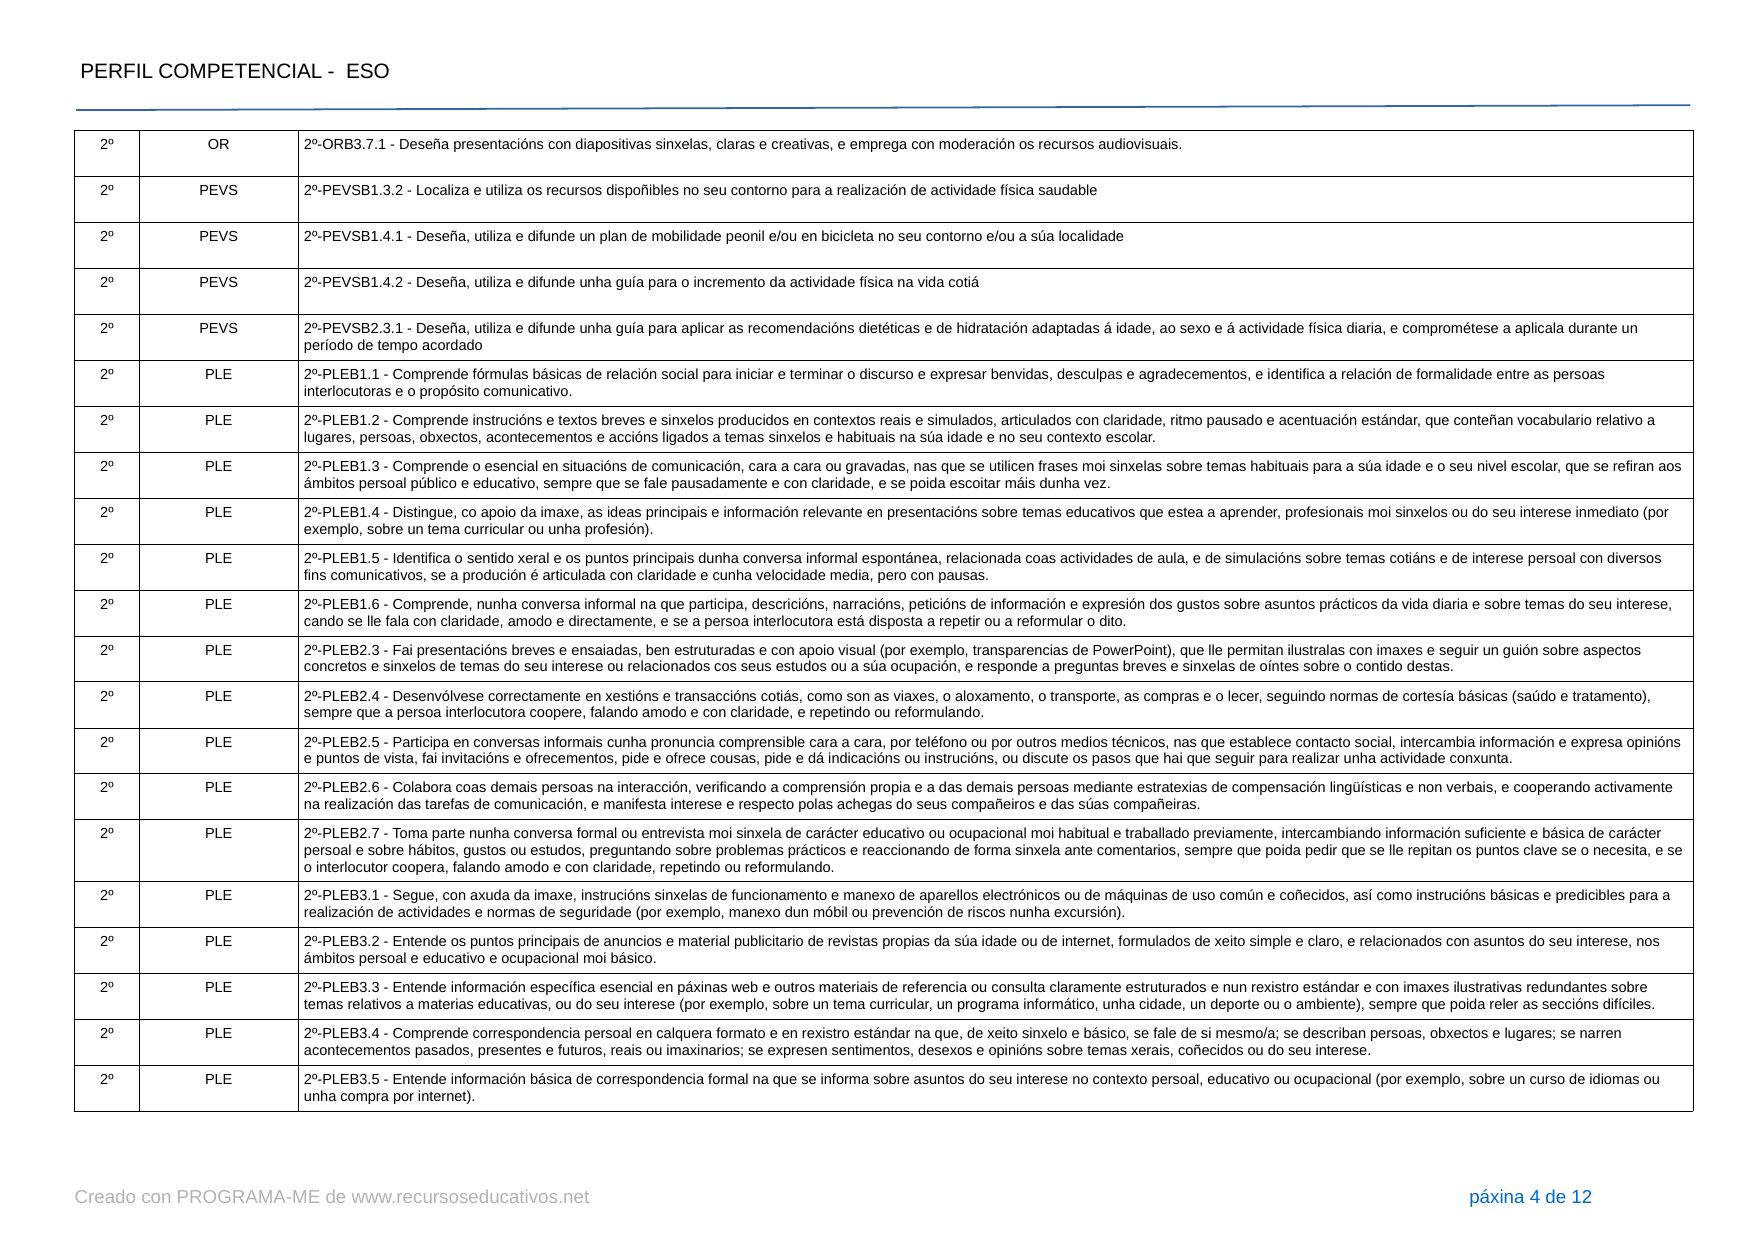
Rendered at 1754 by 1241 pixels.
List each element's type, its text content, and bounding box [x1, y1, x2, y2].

table_cell PLE [140, 407, 298, 452]
table_cell 2º [75, 774, 139, 819]
table_cell PLE [140, 974, 298, 1019]
table_cell PLE [140, 591, 298, 636]
table_cell 2º [75, 928, 139, 973]
table_cell 2º [75, 820, 139, 881]
table_cell 2º [75, 269, 139, 314]
table_cell 2º [75, 223, 139, 268]
table_cell 2º-PEVSB1.4.1 - Deseña, utiliza e difunde un plan de mobilidade peonil e/ou en bicicleta no seu contorno e/ou a súa localidade [299, 223, 1693, 268]
table_cell 2º-PLEB3.2 - Entende os puntos principais de anuncios e material publicitario de revistas propias da súa idade ou de internet, formulados de xeito simple e claro, e relacionados con asuntos do seu interese, nos ámbitos persoal e educativo e ocupacional moi básico. [299, 928, 1693, 973]
table_cell 2º-PEVSB2.3.1 - Deseña, utiliza e difunde unha guía para aplicar as recomendacións dietéticas e de hidratación adaptadas á idade, ao sexo e á actividade física diaria, e comprométese a aplicala durante un período de tempo acordado [299, 315, 1693, 360]
table_cell 2º [75, 545, 139, 589]
table_cell 2º [75, 499, 139, 544]
table_cell 2º [75, 407, 139, 452]
table_cell 2º-PEVSB1.3.2 - Localiza e utiliza os recursos dispoñibles no seu contorno para a realización de actividade física saudable [299, 177, 1693, 222]
table_cell 2º-PLEB1.2 - Comprende instrucións e textos breves e sinxelos producidos en contextos reais e simulados, articulados con claridade, ritmo pausado e acentuación estándar, que conteñan vocabulario relativo a lugares, persoas, obxectos, acontecementos e accións ligados a temas sinxelos e habituais na súa idade e no seu contexto escolar. [299, 407, 1693, 452]
table_cell PLE [140, 499, 298, 544]
table_cell 2º-PLEB1.1 - Comprende fórmulas básicas de relación social para iniciar e terminar o discurso e expresar benvidas, desculpas e agradecementos, e identifica a relación de formalidade entre as persoas interlocutoras e o propósito comunicativo. [299, 361, 1693, 406]
table_cell 2º [75, 882, 139, 927]
table_cell 2º [75, 453, 139, 498]
table_cell 2º-PLEB2.7 - Toma parte nunha conversa formal ou entrevista moi sinxela de carácter educativo ou ocupacional moi habitual e traballado previamente, intercambiando información suficiente e básica de carácter persoal e sobre hábitos, gustos ou estudos, preguntando sobre problemas prácticos e reaccionando de forma sinxela ante comentarios, sempre que poida pedir que se lle repitan os puntos clave se o necesita, e se o interlocutor coopera, falando amodo e con claridade, repetindo ou reformulando. [299, 820, 1693, 881]
table_cell OR [140, 131, 298, 176]
table_cell 2º [75, 361, 139, 406]
table_cell 2º-PLEB1.5 - Identifica o sentido xeral e os puntos principais dunha conversa informal espontánea, relacionada coas actividades de aula, e de simulacións sobre temas cotiáns e de interese persoal con diversos fins comunicativos, se a produción é articulada con claridade e cunha velocidade media, pero con pausas. [299, 545, 1693, 589]
table_cell PLE [140, 729, 298, 773]
table_cell 2º [75, 315, 139, 360]
table_cell PEVS [140, 269, 298, 314]
table_cell PLE [140, 637, 298, 681]
table_cell PLE [140, 928, 298, 973]
table_cell 2º-PLEB3.3 - Entende información específica esencial en páxinas web e outros materiais de referencia ou consulta claramente estruturados e nun rexistro estándar e con imaxes ilustrativas redundantes sobre temas relativos a materias educativas, ou do seu interese (por exemplo, sobre un tema curricular, un programa informático, unha cidade, un deporte ou o ambiente), sempre que poida reler as seccións difíciles. [299, 974, 1693, 1019]
table_cell 2º-PEVSB1.4.2 - Deseña, utiliza e difunde unha guía para o incremento da actividade física na vida cotiá [299, 269, 1693, 314]
table_cell PLE [140, 882, 298, 927]
table_cell 2º [75, 131, 139, 176]
table_cell 2º-PLEB3.1 - Segue, con axuda da imaxe, instrucións sinxelas de funcionamento e manexo de aparellos electrónicos ou de máquinas de uso común e coñecidos, así como instrucións básicas e predicibles para a realización de actividades e normas de seguridade (por exemplo, manexo dun móbil ou prevención de riscos nunha excursión). [299, 882, 1693, 927]
table_cell 2º-PLEB3.4 - Comprende correspondencia persoal en calquera formato e en rexistro estándar na que, de xeito sinxelo e básico, se fale de si mesmo/a; se describan persoas, obxectos e lugares; se narren acontecementos pasados, presentes e futuros, reais ou imaxinarios; se expresen sentimentos, desexos e opinións sobre temas xerais, coñecidos ou do seu interese. [299, 1020, 1693, 1065]
table_cell 2º-PLEB1.3 - Comprende o esencial en situacións de comunicación, cara a cara ou gravadas, nas que se utilicen frases moi sinxelas sobre temas habituais para a súa idade e o seu nivel escolar, que se refiran aos ámbitos persoal público e educativo, sempre que se fale pausadamente e con claridade, e se poida escoitar máis dunha vez. [299, 453, 1693, 498]
table_cell 2º-PLEB2.4 - Desenvólvese correctamente en xestións e transaccións cotiás, como son as viaxes, o aloxamento, o transporte, as compras e o lecer, seguindo normas de cortesía básicas (saúdo e tratamento), sempre que a persoa interlocutora coopere, falando amodo e con claridade, e repetindo ou reformulando. [299, 682, 1693, 727]
table_cell 2º-ORB3.7.1 - Deseña presentacións con diapositivas sinxelas, claras e creativas, e emprega con moderación os recursos audiovisuais. [299, 131, 1693, 176]
table_cell 2º-PLEB3.5 - Entende información básica de correspondencia formal na que se informa sobre asuntos do seu interese no contexto persoal, educativo ou ocupacional (por exemplo, sobre un curso de idiomas ou unha compra por internet). [299, 1066, 1693, 1111]
table_cell 2º [75, 591, 139, 636]
table_cell 2º-PLEB2.6 - Colabora coas demais persoas na interacción, verificando a comprensión propia e a das demais persoas mediante estratexias de compensación lingüísticas e non verbais, e cooperando activamente na realización das tarefas de comunicación, e manifesta interese e respecto polas achegas do seus compañeiros e das súas compañeiras. [299, 774, 1693, 819]
table_cell 2º [75, 637, 139, 681]
table_cell PEVS [140, 223, 298, 268]
table_cell PLE [140, 820, 298, 881]
table_cell PLE [140, 682, 298, 727]
table_cell PEVS [140, 177, 298, 222]
table_cell PLE [140, 453, 298, 498]
table_cell 2º [75, 177, 139, 222]
table_cell 2º-PLEB2.5 - Participa en conversas informais cunha pronuncia comprensible cara a cara, por teléfono ou por outros medios técnicos, nas que establece contacto social, intercambia información e expresa opinións e puntos de vista, fai invitacións e ofrecementos, pide e ofrece cousas, pide e dá indicacións ou instrucións, ou discute os pasos que hai que seguir para realizar unha actividade conxunta. [299, 729, 1693, 773]
table_cell PLE [140, 1066, 298, 1111]
table_cell PLE [140, 545, 298, 589]
table_cell PLE [140, 1020, 298, 1065]
table_cell 2º-PLEB2.3 - Fai presentacións breves e ensaiadas, ben estruturadas e con apoio visual (por exemplo, transparencias de PowerPoint), que lle permitan ilustralas con imaxes e seguir un guión sobre aspectos concretos e sinxelos de temas do seu interese ou relacionados cos seus estudos ou a súa ocupación, e responde a preguntas breves e sinxelas de oíntes sobre o contido destas. [299, 637, 1693, 681]
table_cell PEVS [140, 315, 298, 360]
table_cell 2º-PLEB1.4 - Distingue, co apoio da imaxe, as ideas principais e información relevante en presentacións sobre temas educativos que estea a aprender, profesionais moi sinxelos ou do seu interese inmediato (por exemplo, sobre un tema curricular ou unha profesión). [299, 499, 1693, 544]
table_cell 2º-PLEB1.6 - Comprende, nunha conversa informal na que participa, descricións, narracións, peticións de información e expresión dos gustos sobre asuntos prácticos da vida diaria e sobre temas do seu interese, cando se lle fala con claridade, amodo e directamente, e se a persoa interlocutora está disposta a repetir ou a reformular o dito. [299, 591, 1693, 636]
table_cell PLE [140, 361, 298, 406]
table_cell PLE [140, 774, 298, 819]
table_cell 2º [75, 1020, 139, 1065]
table_cell 2º [75, 682, 139, 727]
table_cell 2º [75, 729, 139, 773]
table_cell 2º [75, 974, 139, 1019]
table_cell 2º [75, 1066, 139, 1111]
